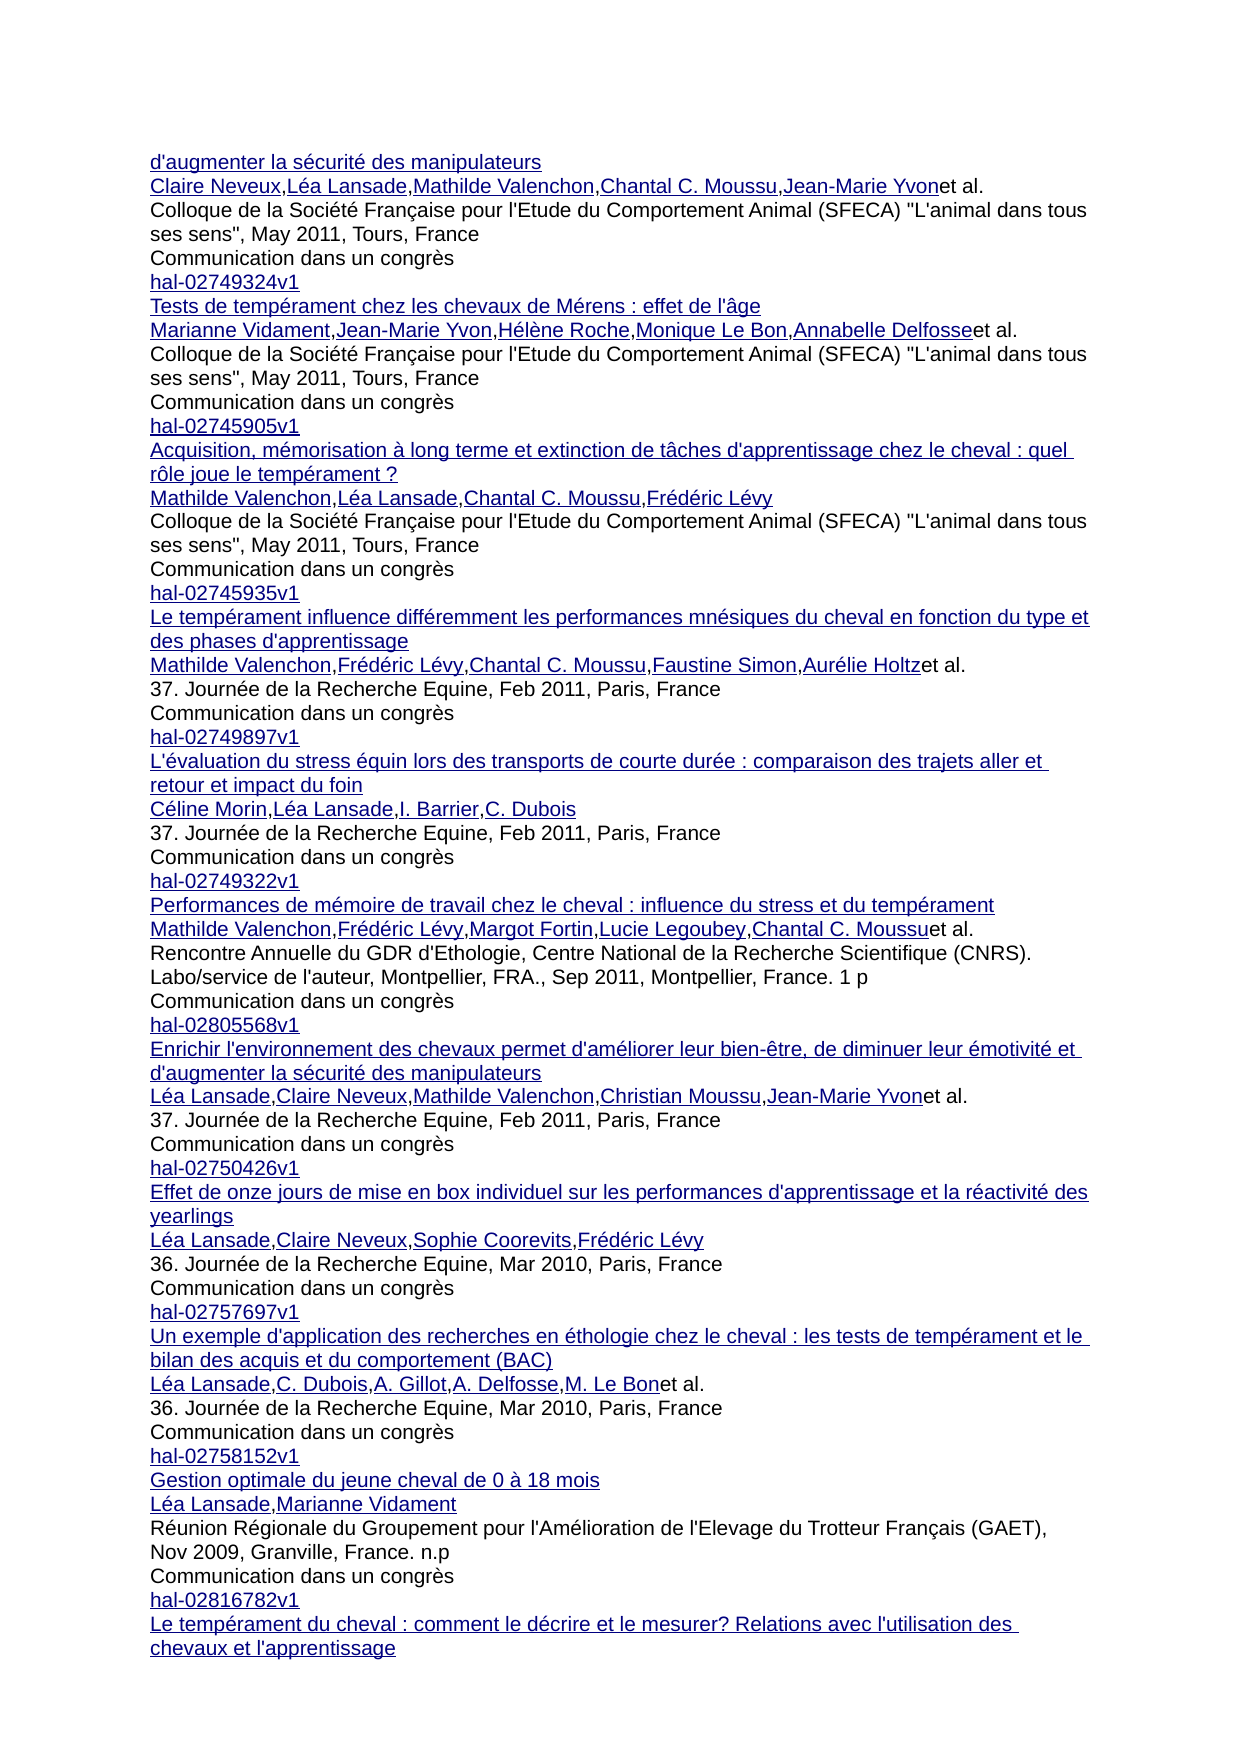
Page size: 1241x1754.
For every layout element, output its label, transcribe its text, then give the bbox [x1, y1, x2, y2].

table_cell Tests de tempérament chez les chevaux de Mérens : effet de l'âge Marianne Vidament,Jean-Marie Yvon,Hélène Roche,Monique Le Bon,Annabelle Delfosseet al. Colloque de la Société Française pour l'Etude du Comportement Animal (SFECA) "L'animal dans tous ses sens", May 2011, Tours, France Communication dans un congrès hal-02745905v1 [150, 294, 1090, 437]
table_cell L'évaluation du stress équin lors des transports de courte durée : comparaison des trajets aller et retour et impact du foin Céline Morin,Léa Lansade,I. Barrier,C. Dubois 37. Journée de la Recherche Equine, Feb 2011, Paris, France Communication dans un congrès hal-02749322v1 [150, 749, 1090, 893]
table_cell Le tempérament du cheval : comment le décrire et le mesurer? Relations avec l'utilisation des chevaux et l'apprentissage [150, 1611, 1090, 1659]
table_cell Performances de mémoire de travail chez le cheval : influence du stress et du tempérament Mathilde Valenchon,Frédéric Lévy,Margot Fortin,Lucie Legoubey,Chantal C. Moussuet al. Rencontre Annuelle du GDR d'Ethologie, Centre National de la Recherche Scientifique (CNRS). Labo/service de l'auteur, Montpellier, FRA., Sep 2011, Montpellier, France. 1 p Communication dans un congrès hal-02805568v1 [150, 893, 1090, 1036]
table_cell Effet de onze jours de mise en box individuel sur les performances d'apprentissage et la réactivité des yearlings Léa Lansade,Claire Neveux,Sophie Coorevits,Frédéric Lévy 36. Journée de la Recherche Equine, Mar 2010, Paris, France Communication dans un congrès hal-02757697v1 [150, 1180, 1090, 1324]
table_cell Gestion optimale du jeune cheval de 0 à 18 mois Léa Lansade,Marianne Vidament Réunion Régionale du Groupement pour l'Amélioration de l'Elevage du Trotteur Français (GAET), Nov 2009, Granville, France. n.p Communication dans un congrès hal-02816782v1 [150, 1468, 1090, 1611]
table_cell Un exemple d'application des recherches en éthologie chez le cheval : les tests de tempérament et le [150, 1324, 1090, 1345]
table_cell Acquisition, mémorisation à long terme et extinction de tâches d'apprentissage chez le cheval : quel rôle joue le tempérament ? Mathilde Valenchon,Léa Lansade,Chantal C. Moussu,Frédéric Lévy Colloque de la Société Française pour l'Etude du Comportement Animal (SFECA) "L'animal dans tous ses sens", May 2011, Tours, France Communication dans un congrès hal-02745935v1 [150, 438, 1090, 605]
table_cell bilan des acquis et du comportement (BAC) Léa Lansade,C. Dubois,A. Gillot,A. Delfosse,M. Le Bonet al. 36. Journée de la Recherche Equine, Mar 2010, Paris, France Communication dans un congrès hal-02758152v1 [150, 1346, 1090, 1468]
table_cell des phases d'apprentissage Mathilde Valenchon,Frédéric Lévy,Chantal C. Moussu,Faustine Simon,Aurélie Holtzet al. 37. Journée de la Recherche Equine, Feb 2011, Paris, France Communication dans un congrès hal-02749897v1 [150, 627, 1090, 749]
table_cell d'augmenter la sécurité des manipulateurs Claire Neveux,Léa Lansade,Mathilde Valenchon,Chantal C. Moussu,Jean-Marie Yvonet al. Colloque de la Société Française pour l'Etude du Comportement Animal (SFECA) "L'animal dans tous ses sens", May 2011, Tours, France Communication dans un congrès hal-02749324v1 [150, 150, 1090, 294]
table_cell Le tempérament influence différemment les performances mnésiques du cheval en fonction du type et [150, 605, 1090, 626]
table_cell Enrichir l'environnement des chevaux permet d'améliorer leur bien-être, de diminuer leur émotivité et d'augmenter la sécurité des manipulateurs Léa Lansade,Claire Neveux,Mathilde Valenchon,Christian Moussu,Jean-Marie Yvonet al. 37. Journée de la Recherche Equine, Feb 2011, Paris, France Communication dans un congrès hal-02750426v1 [150, 1036, 1090, 1180]
